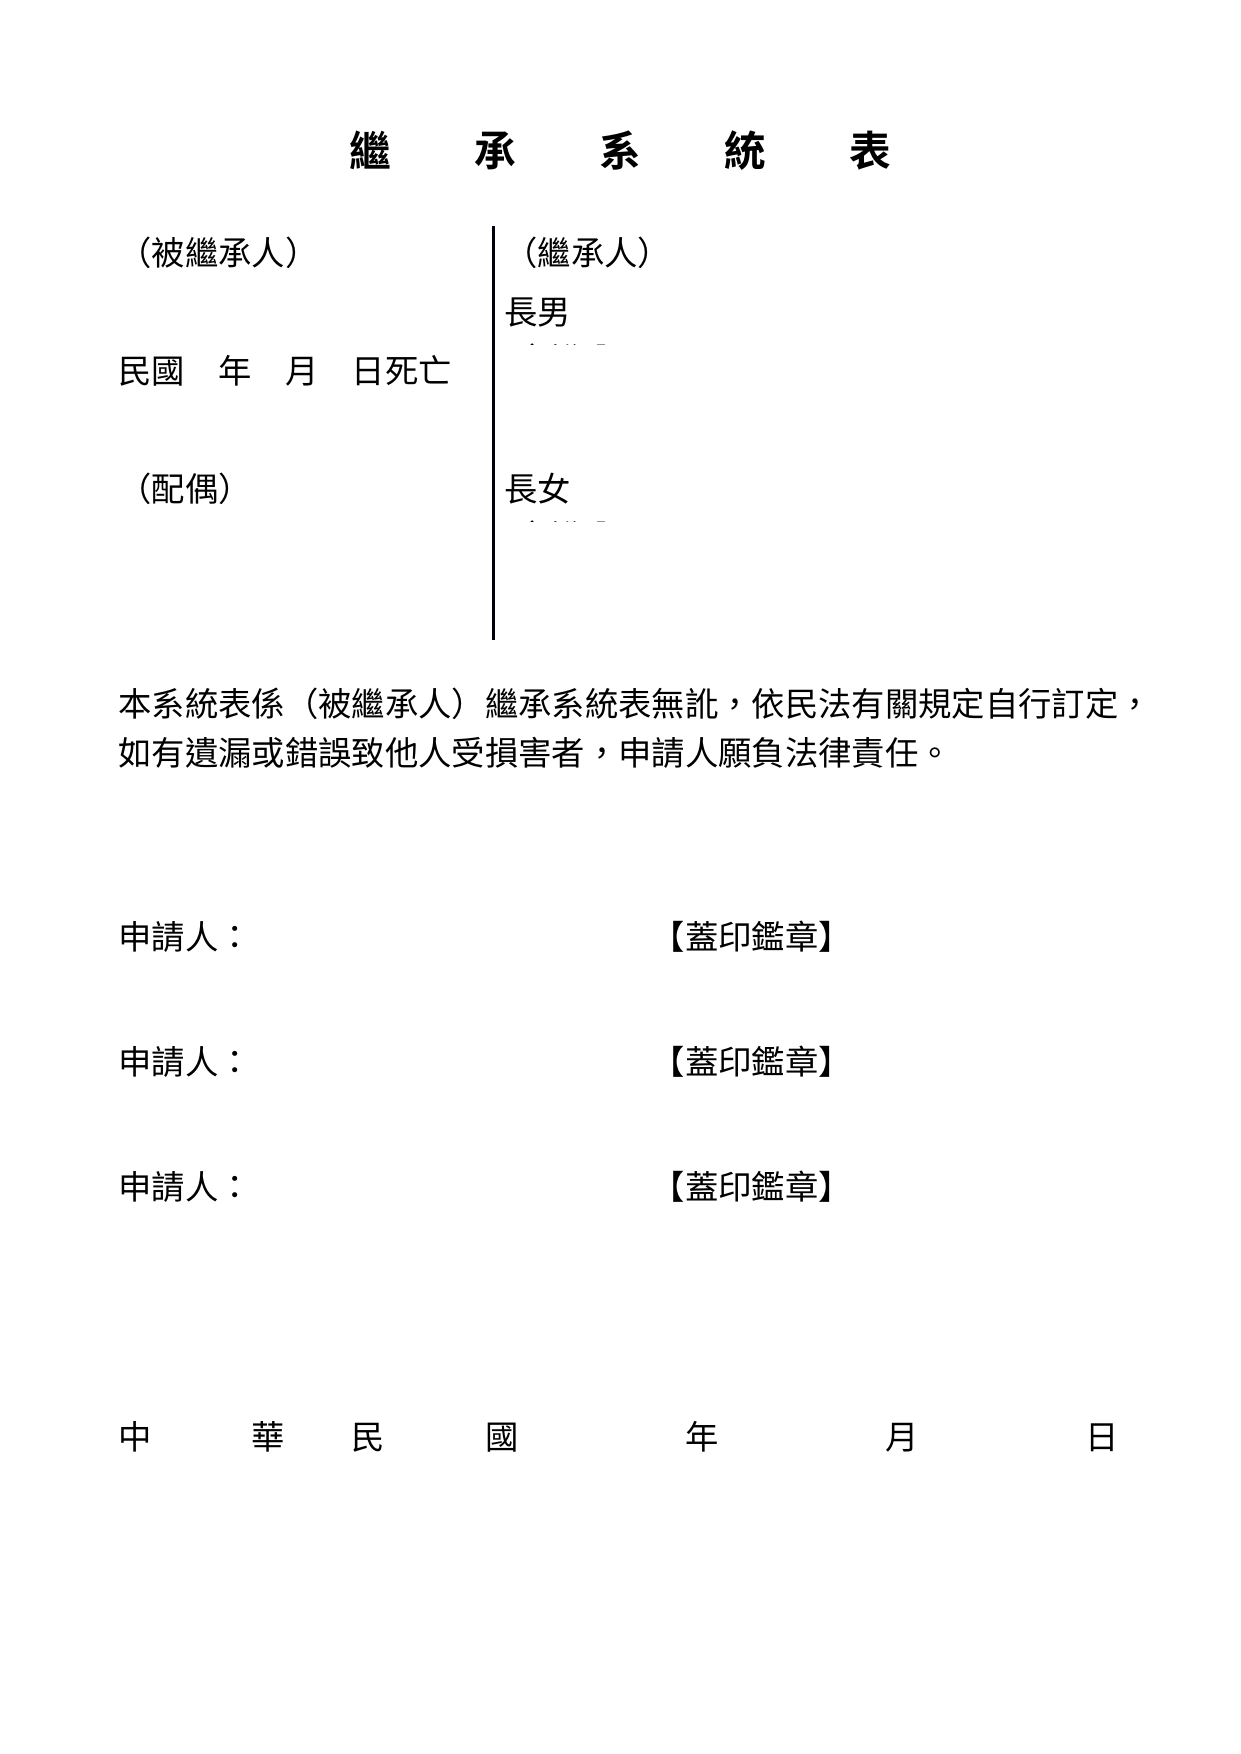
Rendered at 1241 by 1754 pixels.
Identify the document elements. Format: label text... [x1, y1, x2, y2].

table_cell [107, 522, 492, 581]
table_cell （配偶） [107, 463, 492, 522]
text 申請人： 【蓋印鑑章】 [118, 899, 1122, 962]
table_header （被繼承人） [107, 226, 492, 285]
text 繼 承 系 統 表 [118, 118, 1122, 178]
text 中 華 民 國 年 月 日 [118, 1399, 1122, 1462]
table_header （繼承人） [495, 226, 1117, 285]
table_cell [495, 404, 1117, 463]
table_cell [495, 581, 1117, 640]
table_cell 長男 (應繼分 / ) [495, 285, 1117, 344]
table_cell 長女 (應繼分 / ) [495, 463, 1117, 522]
table_cell 民國 年 月 日死亡 [107, 345, 492, 403]
text 申請人： 【蓋印鑑章】 [118, 1149, 1122, 1212]
table_cell [107, 404, 492, 463]
table_cell [107, 285, 492, 344]
table_cell [495, 522, 1117, 581]
table_cell [495, 345, 1117, 403]
text 申請人： 【蓋印鑑章】 [118, 1024, 1122, 1087]
text 本系統表係（被繼承人）繼承系統表無訛，依民法有關規定自行訂定，如有遺漏或錯誤致他人受損害者，申請人願負法律責任。 [118, 678, 1122, 774]
table_cell [107, 581, 492, 640]
